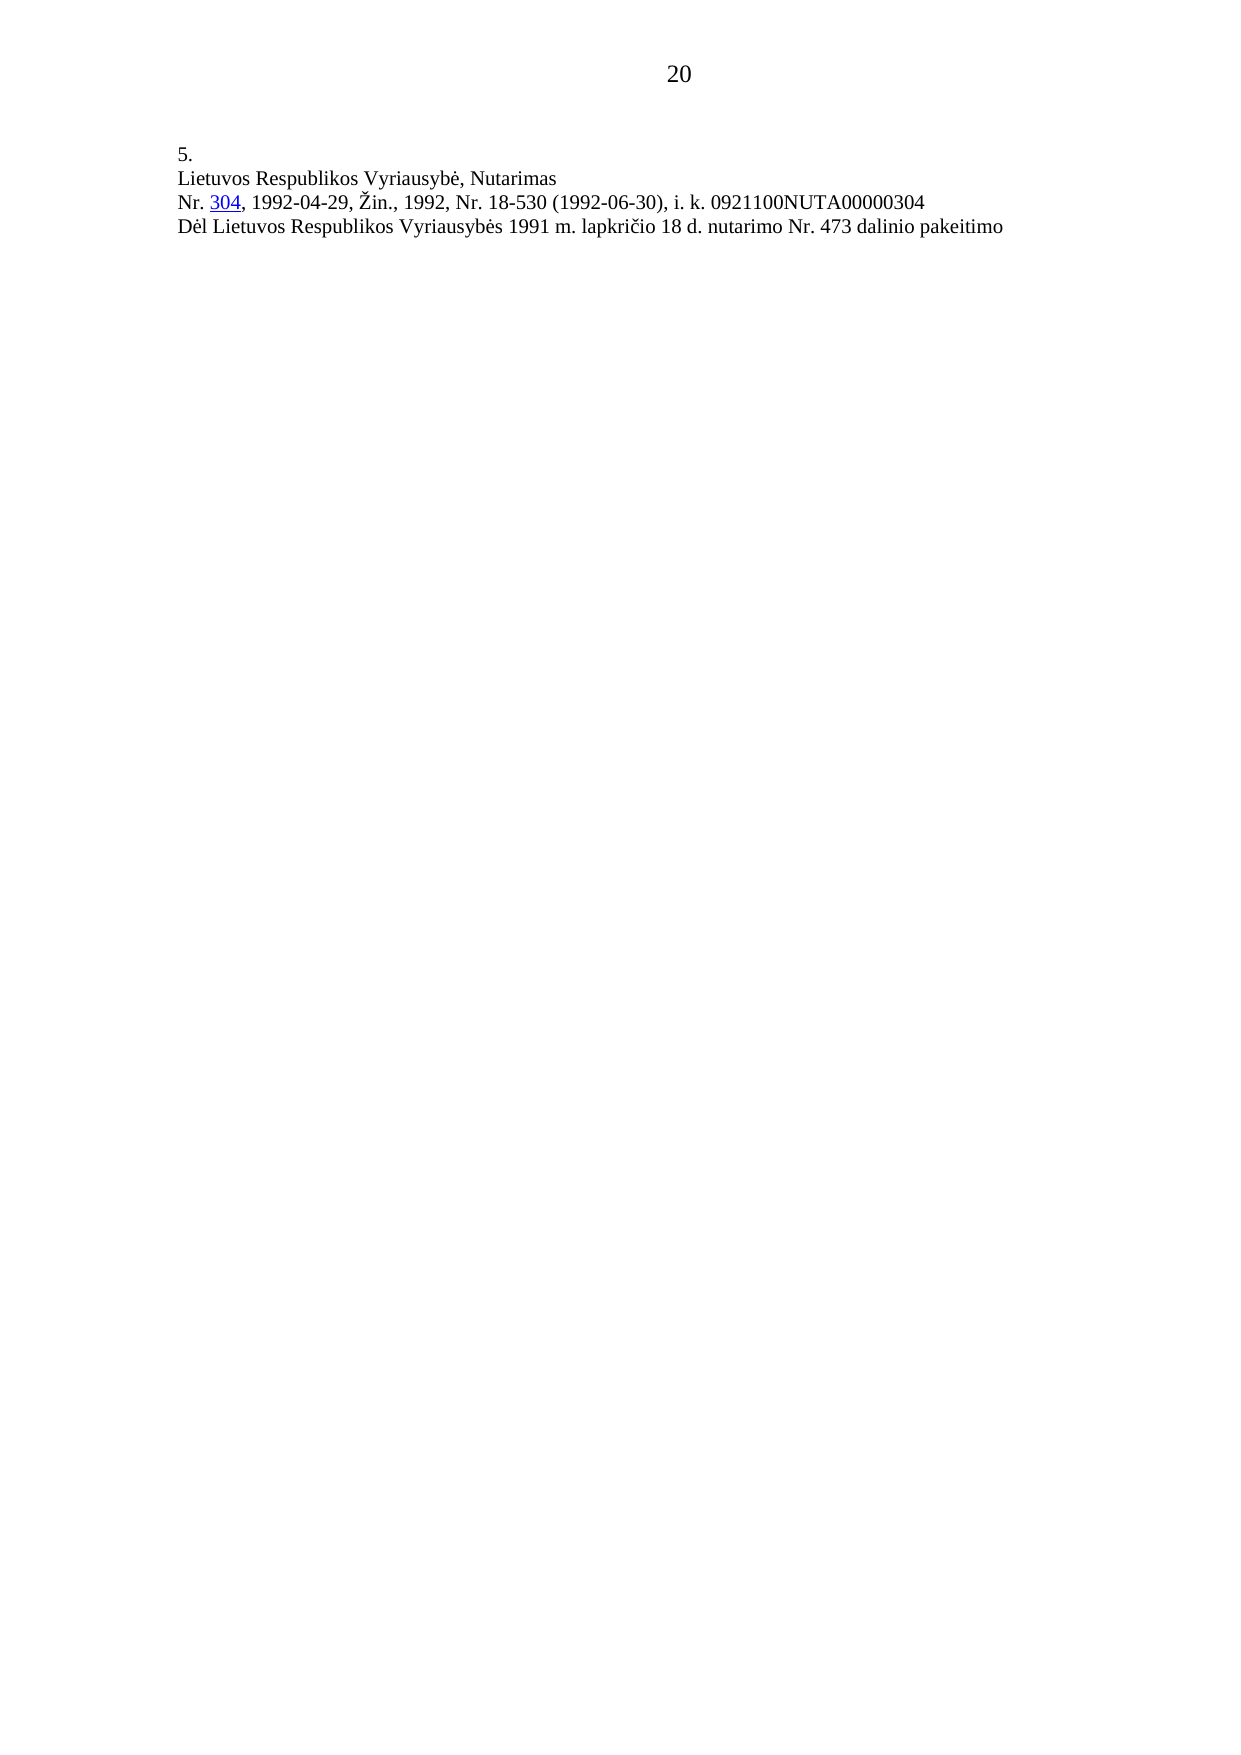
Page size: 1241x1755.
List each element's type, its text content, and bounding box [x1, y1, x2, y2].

text Nr. 304, 1992-04-29, Žin., 1992, Nr. 18-530 (1992-06-30), i. k. 0921100NUTA00000304 [177, 190, 1181, 214]
text Lietuvos Respublikos Vyriausybė, Nutarimas [177, 166, 1181, 190]
text Dėl Lietuvos Respublikos Vyriausybės 1991 m. lapkričio 18 d. nutarimo Nr. 473 dalinio pakeitimo [177, 214, 1181, 238]
text 5. [177, 142, 1181, 166]
